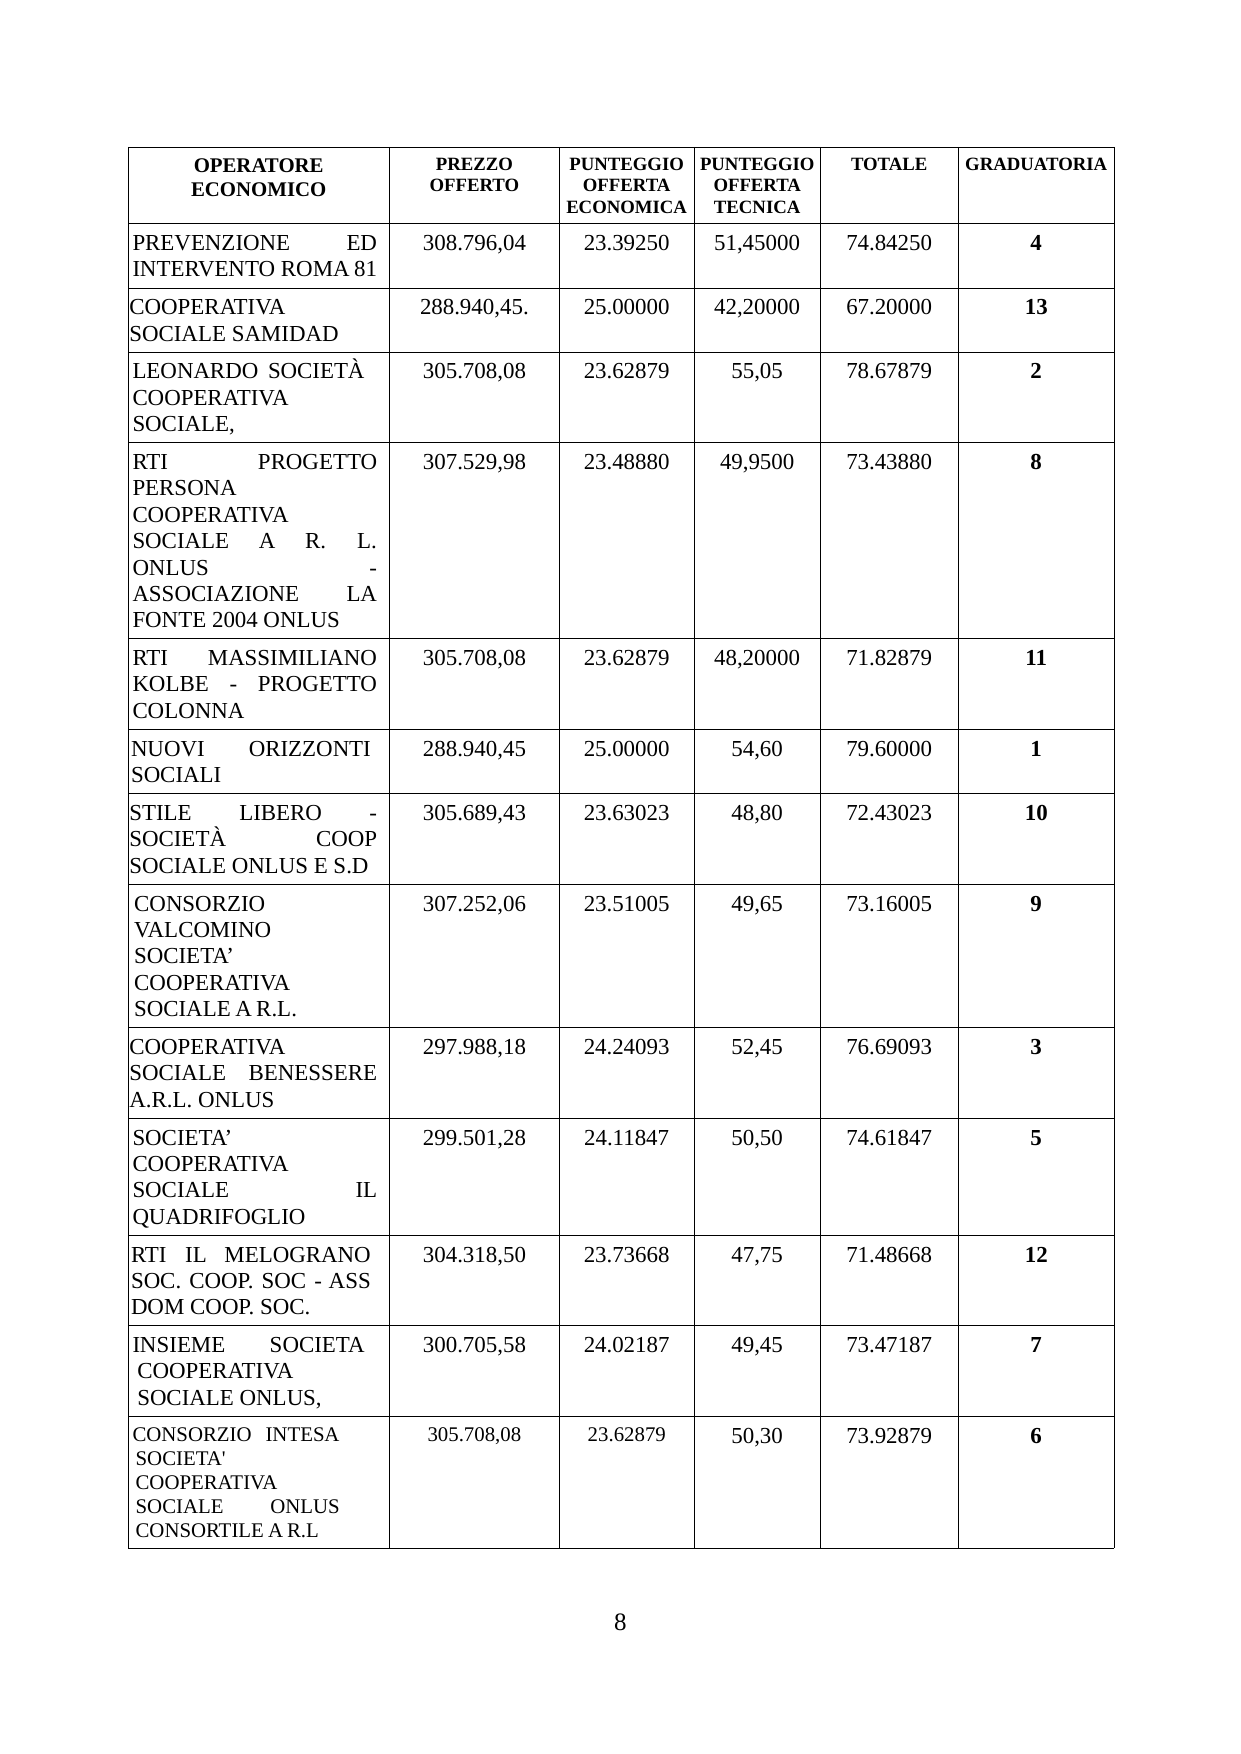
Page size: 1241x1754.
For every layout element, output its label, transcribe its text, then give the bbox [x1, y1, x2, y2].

table_cell 74.61847 [821, 1119, 958, 1235]
table_cell 288.940,45 [390, 730, 559, 793]
table_header PREZZO OFFERTO [390, 148, 559, 223]
table_cell 23.51005 [560, 885, 694, 1027]
table_cell 305.708,08 [390, 1417, 559, 1548]
table_cell 288.940,45. [390, 289, 559, 352]
table_cell 76.69093 [821, 1028, 958, 1118]
table_header PUNTEGGIO OFFERTA TECNICA [695, 148, 820, 223]
table_cell 78.67879 [821, 353, 958, 442]
table_cell 23.73668 [560, 1236, 694, 1325]
table_cell 73.47187 [821, 1326, 958, 1416]
table_cell SOCIETA’ COOPERATIVA SOCIALE IL QUADRIFOGLIO [129, 1119, 389, 1235]
table_cell 23.62879 [560, 1417, 694, 1548]
table_cell 49,45 [695, 1326, 820, 1416]
table_cell 304.318,50 [390, 1236, 559, 1325]
table_cell 49,65 [695, 885, 820, 1027]
table_header OPERATORE ECONOMICO [129, 148, 389, 223]
table_cell 13 [959, 289, 1114, 352]
table_cell 23.39250 [560, 224, 694, 287]
table_cell CONSORZIO VALCOMINO SOCIETA’ COOPERATIVA SOCIALE A R.L. [129, 885, 389, 1027]
table_cell 12 [959, 1236, 1114, 1325]
table_cell 51,45000 [695, 224, 820, 287]
table_cell 24.24093 [560, 1028, 694, 1118]
table_cell 71.82879 [821, 639, 958, 729]
table_cell 299.501,28 [390, 1119, 559, 1235]
table_cell 11 [959, 639, 1114, 729]
table_cell 79.60000 [821, 730, 958, 793]
table_header PUNTEGGIO OFFERTA ECONOMICA [560, 148, 694, 223]
table_cell 4 [959, 224, 1114, 287]
table_cell 305.708,08 [390, 353, 559, 442]
table_cell 24.11847 [560, 1119, 694, 1235]
table_cell 7 [959, 1326, 1114, 1416]
table_cell 308.796,04 [390, 224, 559, 287]
table_cell 42,20000 [695, 289, 820, 352]
table_cell 48,20000 [695, 639, 820, 729]
table_cell LEONARDO SOCIETÀ COOPERATIVA SOCIALE, [129, 353, 389, 442]
table_cell 71.48668 [821, 1236, 958, 1325]
table_cell 297.988,18 [390, 1028, 559, 1118]
table_cell NUOVI ORIZZONTI SOCIALI [129, 730, 389, 793]
table_cell 1 [959, 730, 1114, 793]
table_cell 47,75 [695, 1236, 820, 1325]
table_cell 2 [959, 353, 1114, 442]
table_cell 54,60 [695, 730, 820, 793]
table_cell 5 [959, 1119, 1114, 1235]
table_cell 307.529,98 [390, 443, 559, 638]
table_cell 305.689,43 [390, 794, 559, 884]
table_cell 300.705,58 [390, 1326, 559, 1416]
table_cell RTI PROGETTO PERSONA COOPERATIVA SOCIALE A R. L. ONLUS - ASSOCIAZIONE LA FONTE 2004 ONLUS [129, 443, 389, 638]
table_cell PREVENZIONE ED INTERVENTO ROMA 81 [129, 224, 389, 287]
table_cell 23.62879 [560, 639, 694, 729]
table_cell 55,05 [695, 353, 820, 442]
table_cell 49,9500 [695, 443, 820, 638]
table_cell 23.48880 [560, 443, 694, 638]
table_cell 72.43023 [821, 794, 958, 884]
table_cell RTI MASSIMILIANO KOLBE - PROGETTO COLONNA [129, 639, 389, 729]
table_cell COOPERATIVA SOCIALE BENESSERE A.R.L. ONLUS [129, 1028, 389, 1118]
table_cell RTI IL MELOGRANO SOC. COOP. SOC - ASS DOM COOP. SOC. [129, 1236, 389, 1325]
table_cell 6 [959, 1417, 1114, 1548]
table_cell 48,80 [695, 794, 820, 884]
table_cell CONSORZIO INTESA SOCIETA' COOPERATIVA SOCIALE ONLUS CONSORTILE A R.L [129, 1417, 389, 1548]
table_cell 74.84250 [821, 224, 958, 287]
table_cell 50,30 [695, 1417, 820, 1548]
table_cell 305.708,08 [390, 639, 559, 729]
table_cell 67.20000 [821, 289, 958, 352]
table_header GRADUATORIA [959, 148, 1114, 223]
table_cell 50,50 [695, 1119, 820, 1235]
table_cell 23.63023 [560, 794, 694, 884]
table_cell 9 [959, 885, 1114, 1027]
table_cell 73.43880 [821, 443, 958, 638]
table_cell 307.252,06 [390, 885, 559, 1027]
table_cell 10 [959, 794, 1114, 884]
table_cell 8 [959, 443, 1114, 638]
table_cell 73.92879 [821, 1417, 958, 1548]
table_cell 73.16005 [821, 885, 958, 1027]
table_cell 24.02187 [560, 1326, 694, 1416]
table_cell STILE LIBERO - SOCIETÀ COOP SOCIALE ONLUS E S.D [129, 794, 389, 884]
table_cell 3 [959, 1028, 1114, 1118]
table_cell COOPERATIVA SOCIALE SAMIDAD [129, 289, 389, 352]
table_cell 23.62879 [560, 353, 694, 442]
table_cell 52,45 [695, 1028, 820, 1118]
table_cell 25.00000 [560, 289, 694, 352]
table_header TOTALE [821, 148, 958, 223]
table_cell INSIEME SOCIETA COOPERATIVA SOCIALE ONLUS, [129, 1326, 389, 1416]
table_cell 25.00000 [560, 730, 694, 793]
